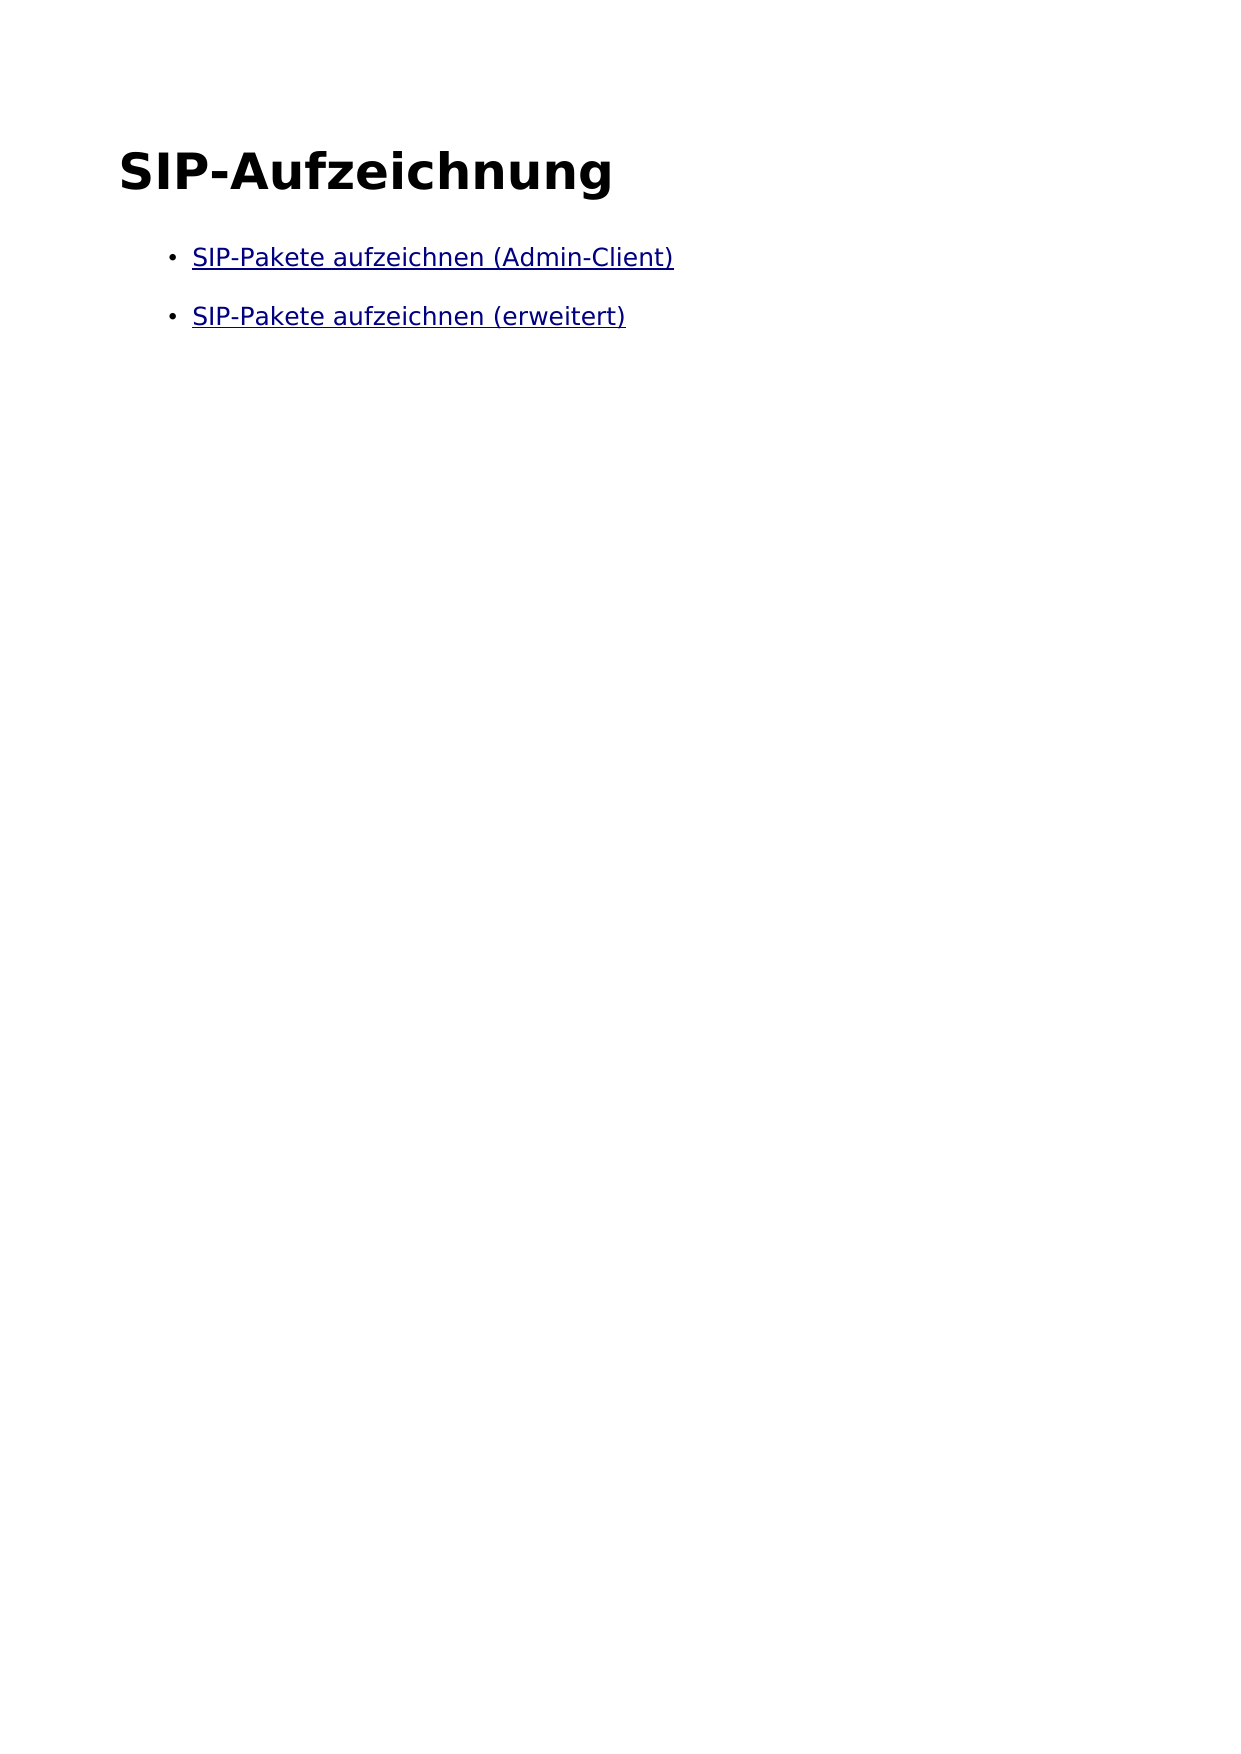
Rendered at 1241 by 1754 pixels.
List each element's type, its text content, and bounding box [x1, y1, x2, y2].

subtitle SIP-Aufzeichnung [118, 143, 1122, 201]
list SIP-Pakete aufzeichnen (Admin-Client) [177, 243, 1122, 272]
list SIP-Pakete aufzeichnen (erweitert) [177, 302, 1122, 331]
